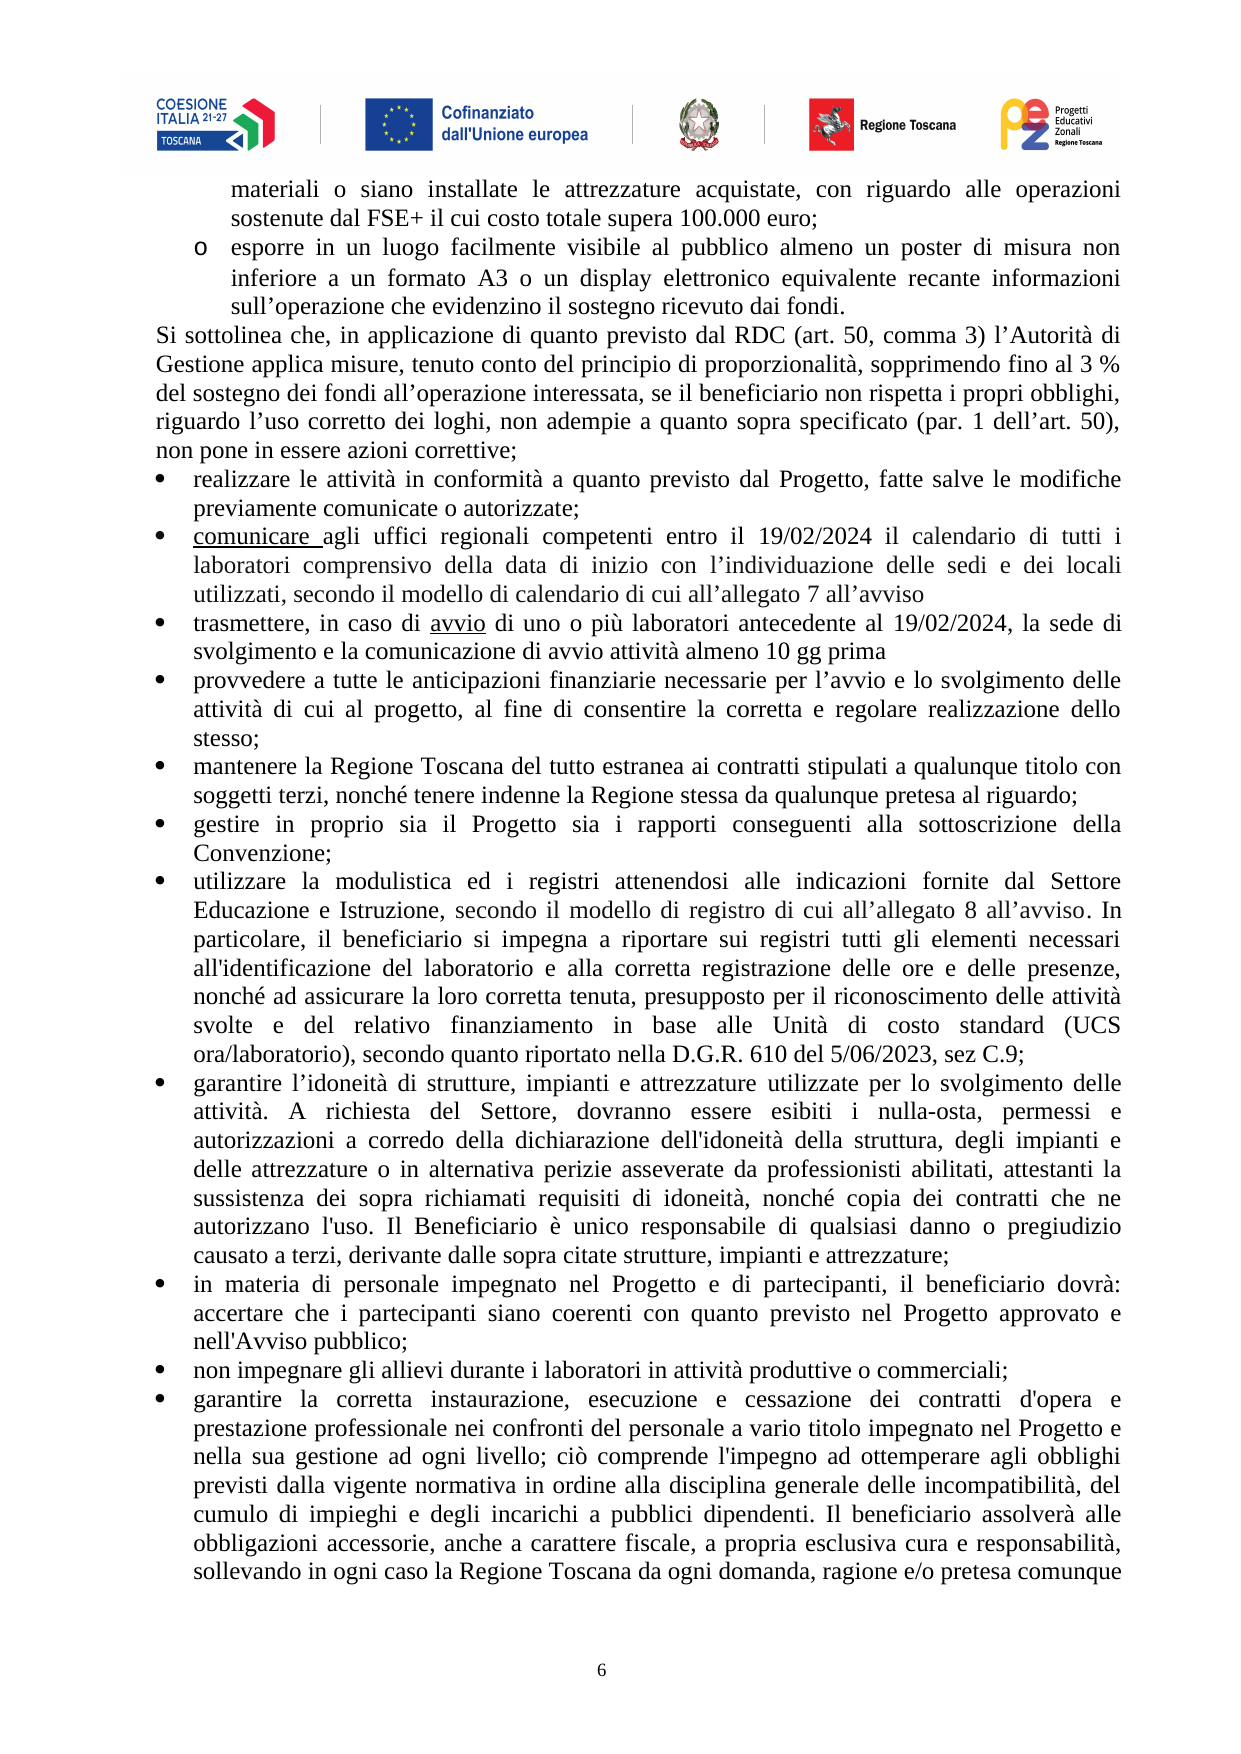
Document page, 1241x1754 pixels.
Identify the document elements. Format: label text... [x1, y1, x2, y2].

list garantire l’idoneità di strutture, impianti e attrezzature utilizzate per lo svolgimento delle attività. A richiesta del Settore, dovranno essere esibiti i nulla-osta, permessi e autorizzazioni a corredo della dichiarazione dell'idoneità della struttura, degli impianti e delle attrezzature o in alternativa perizie asseverate da professionisti abilitati, attestanti la sussistenza dei sopra richiamati requisiti di idoneità, nonché copia dei contratti che ne autorizzano l'uso. Il Beneficiario è unico responsabile di qualsiasi danno o pregiudizio causato a terzi, derivante dalle sopra citate strutture, impianti e attrezzature; [156, 1068, 1122, 1269]
list realizzare le attività in conformità a quanto previsto dal Progetto, fatte salve le modifiche previamente comunicate o autorizzate; [156, 464, 1122, 521]
list comunicare agli uffici regionali competenti entro il 19/02/2024 il calendario di tutti i laboratori comprensivo della data di inizio con l’individuazione delle sedi e dei locali utilizzati, secondo il modello di calendario di cui all’allegato 7 all’avviso [156, 521, 1122, 608]
list gestire in proprio sia il Progetto sia i rapporti conseguenti alla sottoscrizione della Convenzione; [156, 809, 1122, 866]
list esporre in un luogo facilmente visibile al pubblico almeno un poster di misura non inferiore a un formato A3 o un display elettronico equivalente recante informazioni sull’operazione che evidenzino il sostegno ricevuto dai fondi. [193, 232, 1122, 320]
list utilizzare la modulistica ed i registri attenendosi alle indicazioni fornite dal Settore Educazione e Istruzione, secondo il modello di registro di cui all’allegato 8 all’avviso. In particolare, il beneficiario si impegna a riportare sui registri tutti gli elementi necessari all'identificazione del laboratorio e alla corretta registrazione delle ore e delle presenze, nonché ad assicurare la loro corretta tenuta, presupposto per il riconoscimento delle attività svolte e del relativo finanziamento in base alle Unità di costo standard (UCS ora/laboratorio), secondo quanto riportato nella D.G.R. 610 del 5/06/2023, sez C.9; [156, 866, 1122, 1068]
list in materia di personale impegnato nel Progetto e di partecipanti, il beneficiario dovrà: accertare che i partecipanti siano coerenti con quanto previsto nel Progetto approvato e nell'Avviso pubblico; [156, 1269, 1122, 1355]
list non impegnare gli allievi durante i laboratori in attività produttive o commerciali; [156, 1355, 1122, 1384]
list mantenere la Regione Toscana del tutto estranea ai contratti stipulati a qualunque titolo con soggetti terzi, nonché tenere indenne la Regione stessa da qualunque pretesa al riguardo; [156, 751, 1122, 809]
picture [118, 75, 1123, 175]
list provvedere a tutte le anticipazioni finanziarie necessarie per l’avvio e lo svolgimento delle attività di cui al progetto, al fine di consentire la corretta e regolare realizzazione dello stesso; [156, 665, 1122, 751]
list garantire la corretta instaurazione, esecuzione e cessazione dei contratti d'opera e prestazione professionale nei confronti del personale a vario titolo impegnato nel Progetto e nella sua gestione ad ogni livello; ciò comprende l'impegno ad ottemperare agli obblighi previsti dalla vigente normativa in ordine alla disciplina generale delle incompatibilità, del cumulo di impieghi e degli incarichi a pubblici dipendenti. Il beneficiario assolverà alle obbligazioni accessorie, anche a carattere fiscale, a propria esclusiva cura e responsabilità, sollevando in ogni caso la Regione Toscana da ogni domanda, ragione e/o pretesa comunque [156, 1384, 1122, 1585]
list materiali o siano installate le attrezzature acquistate, con riguardo alle operazioni sostenute dal FSE+ il cui costo totale supera 100.000 euro; [193, 175, 1122, 232]
text Si sottolinea che, in applicazione di quanto previsto dal RDC (art. 50, comma 3) l’Autorità di Gestione applica misure, tenuto conto del principio di proporzionalità, sopprimendo fino al 3 % del sostegno dei fondi all’operazione interessata, se il beneficiario non rispetta i propri obblighi, riguardo l’uso corretto dei loghi, non adempie a quanto sopra specificato (par. 1 dell’art. 50), non pone in essere azioni correttive; [156, 320, 1122, 464]
list trasmettere, in caso di avvio di uno o più laboratori antecedente al 19/02/2024, la sede di svolgimento e la comunicazione di avvio attività almeno 10 gg prima [156, 608, 1122, 665]
